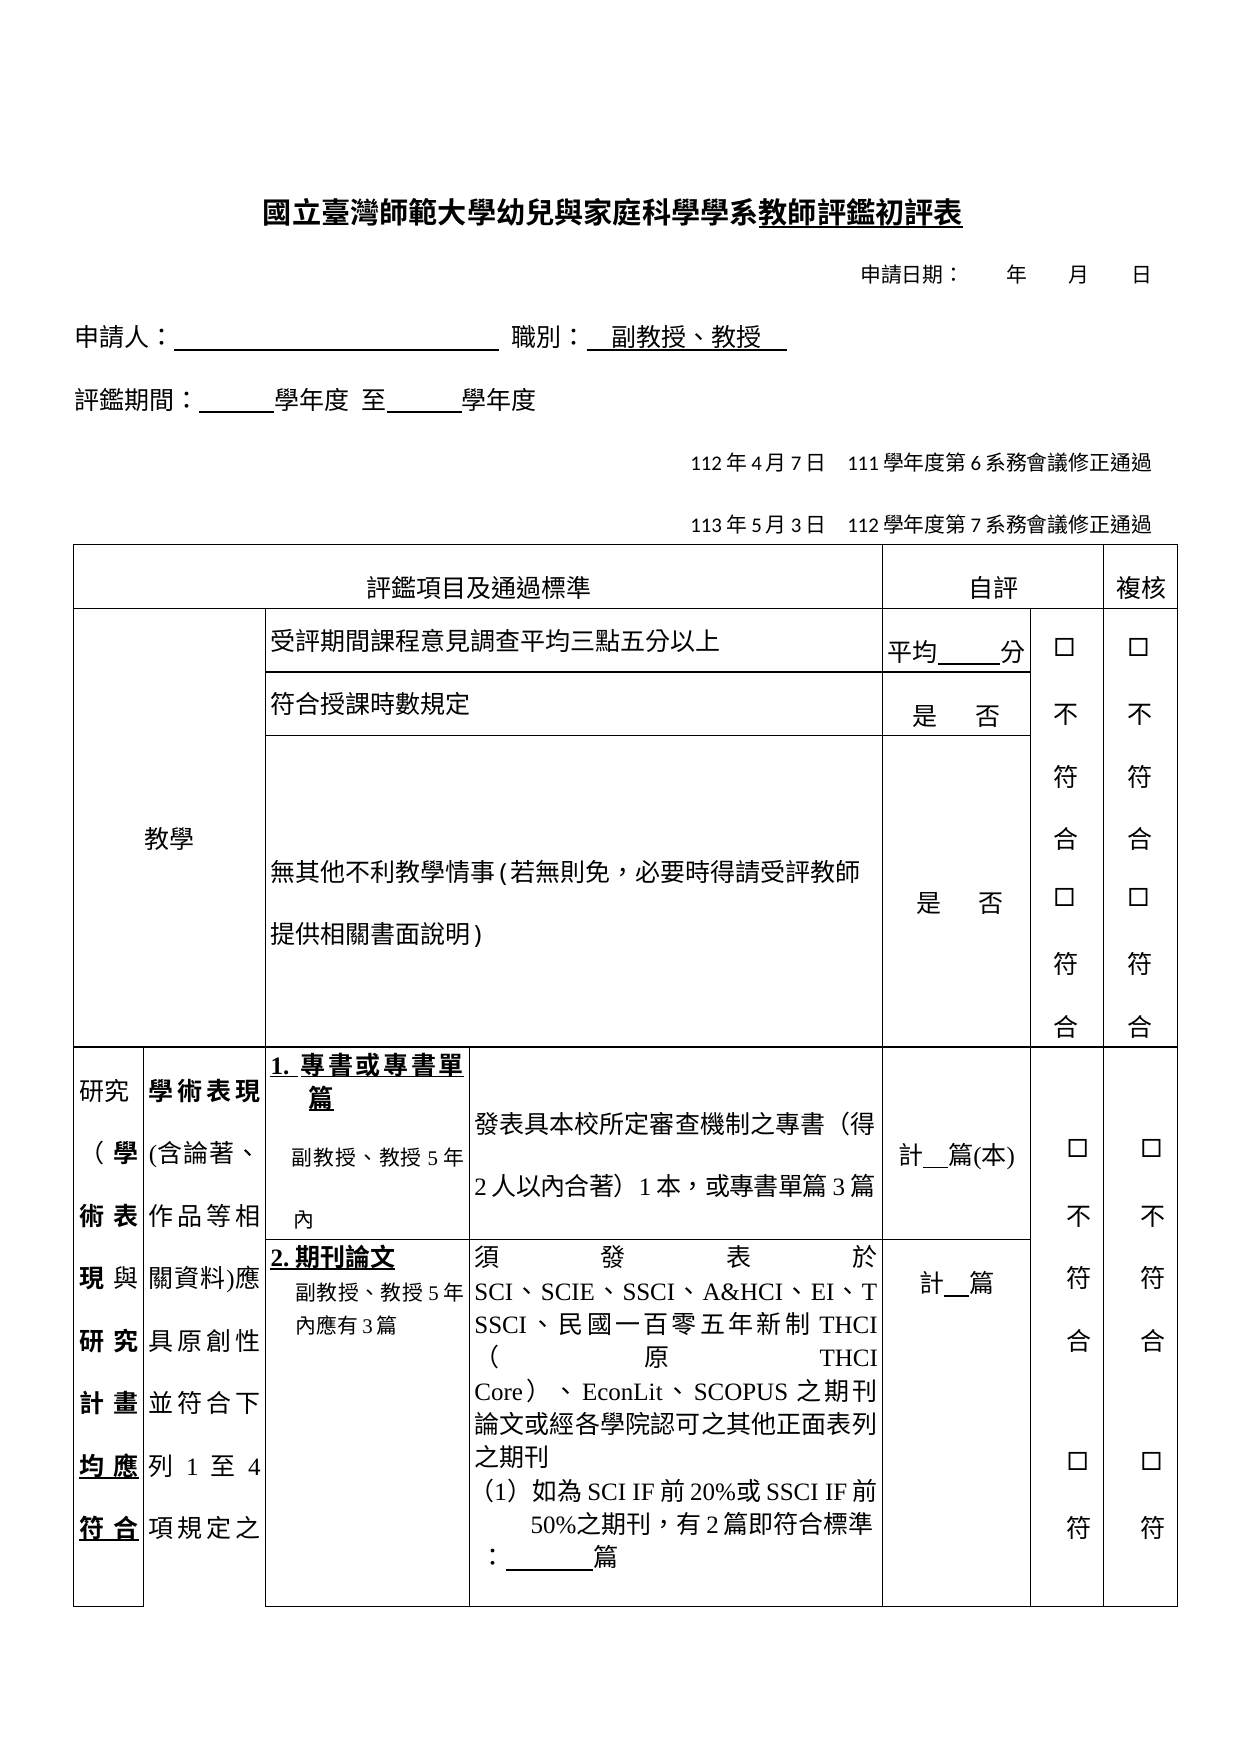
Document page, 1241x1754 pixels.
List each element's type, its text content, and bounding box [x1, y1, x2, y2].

table_cell 發表具本校所定審查機制之專書（得2人以內合著）1本，或專書單篇3篇 [470, 1048, 882, 1239]
table_cell 不符合 符 [1031, 1048, 1103, 1606]
table_cell 符合授課時數規定 [266, 673, 882, 735]
table_header 自評 [883, 545, 1103, 608]
table_cell 不符合 符合 [1031, 609, 1103, 1046]
text 113年5月3日 112學年度第7系務會議修正通過 [74, 482, 1152, 544]
table_header 評鑑項目及通過標準 [74, 545, 882, 608]
table_cell 計 篇 [883, 1240, 1030, 1606]
table_header 複核 [1104, 545, 1177, 608]
table_cell 無其他不利教學情事(若無則免，必要時得請受評教師提供相關書面說明) [266, 736, 882, 1046]
table_cell 是 否 [883, 673, 1030, 735]
table_cell 不符合 符 [1104, 1048, 1177, 1606]
table_cell 教學 [74, 609, 265, 1046]
table_cell 研究 （學術表現與研究計畫均應符合 [74, 1048, 143, 1606]
table_cell 平均 分 [883, 609, 1030, 671]
text 國立臺灣師範大學幼兒與家庭科學學系教師評鑑初評表 [74, 169, 1152, 232]
table_cell 學術表現(含論著、作品等相關資料)應具原創性並符合下列1至4項規定之 [144, 1048, 265, 1606]
table_cell 2. 期刊論文 副教授、教授5年內應有3篇 [266, 1240, 469, 1606]
text 申請日期： 年 月 日 [74, 232, 1152, 294]
table_cell 計 篇(本) [883, 1048, 1030, 1239]
table_cell 須發表於SCI、SCIE、SSCI、A&HCI、EI、TSSCI、民國一百零五年新制THCI（原THCI Core）、EconLit、SCOPUS之期刊論文或經各學院認可之其他正面表列之期刊 （1）如為SCI IF前20%或SSCI IF前50%之期刊，有2篇即符合標準 ： 篇 [470, 1240, 882, 1606]
text 112年4月7日 111學年度第6系務會議修正通過 [74, 419, 1152, 482]
table_cell 1. 專書或專書單篇 副教授、教授5年內 [266, 1048, 469, 1239]
text 申請人： 職別： 副教授、教授 [74, 294, 1152, 357]
table_cell 不符合 符合 [1104, 609, 1177, 1046]
table_cell 受評期間課程意見調查平均三點五分以上 [266, 609, 882, 671]
table_cell 是 否 [883, 736, 1030, 1046]
text 評鑑期間： 學年度 至 學年度 [74, 357, 1152, 419]
